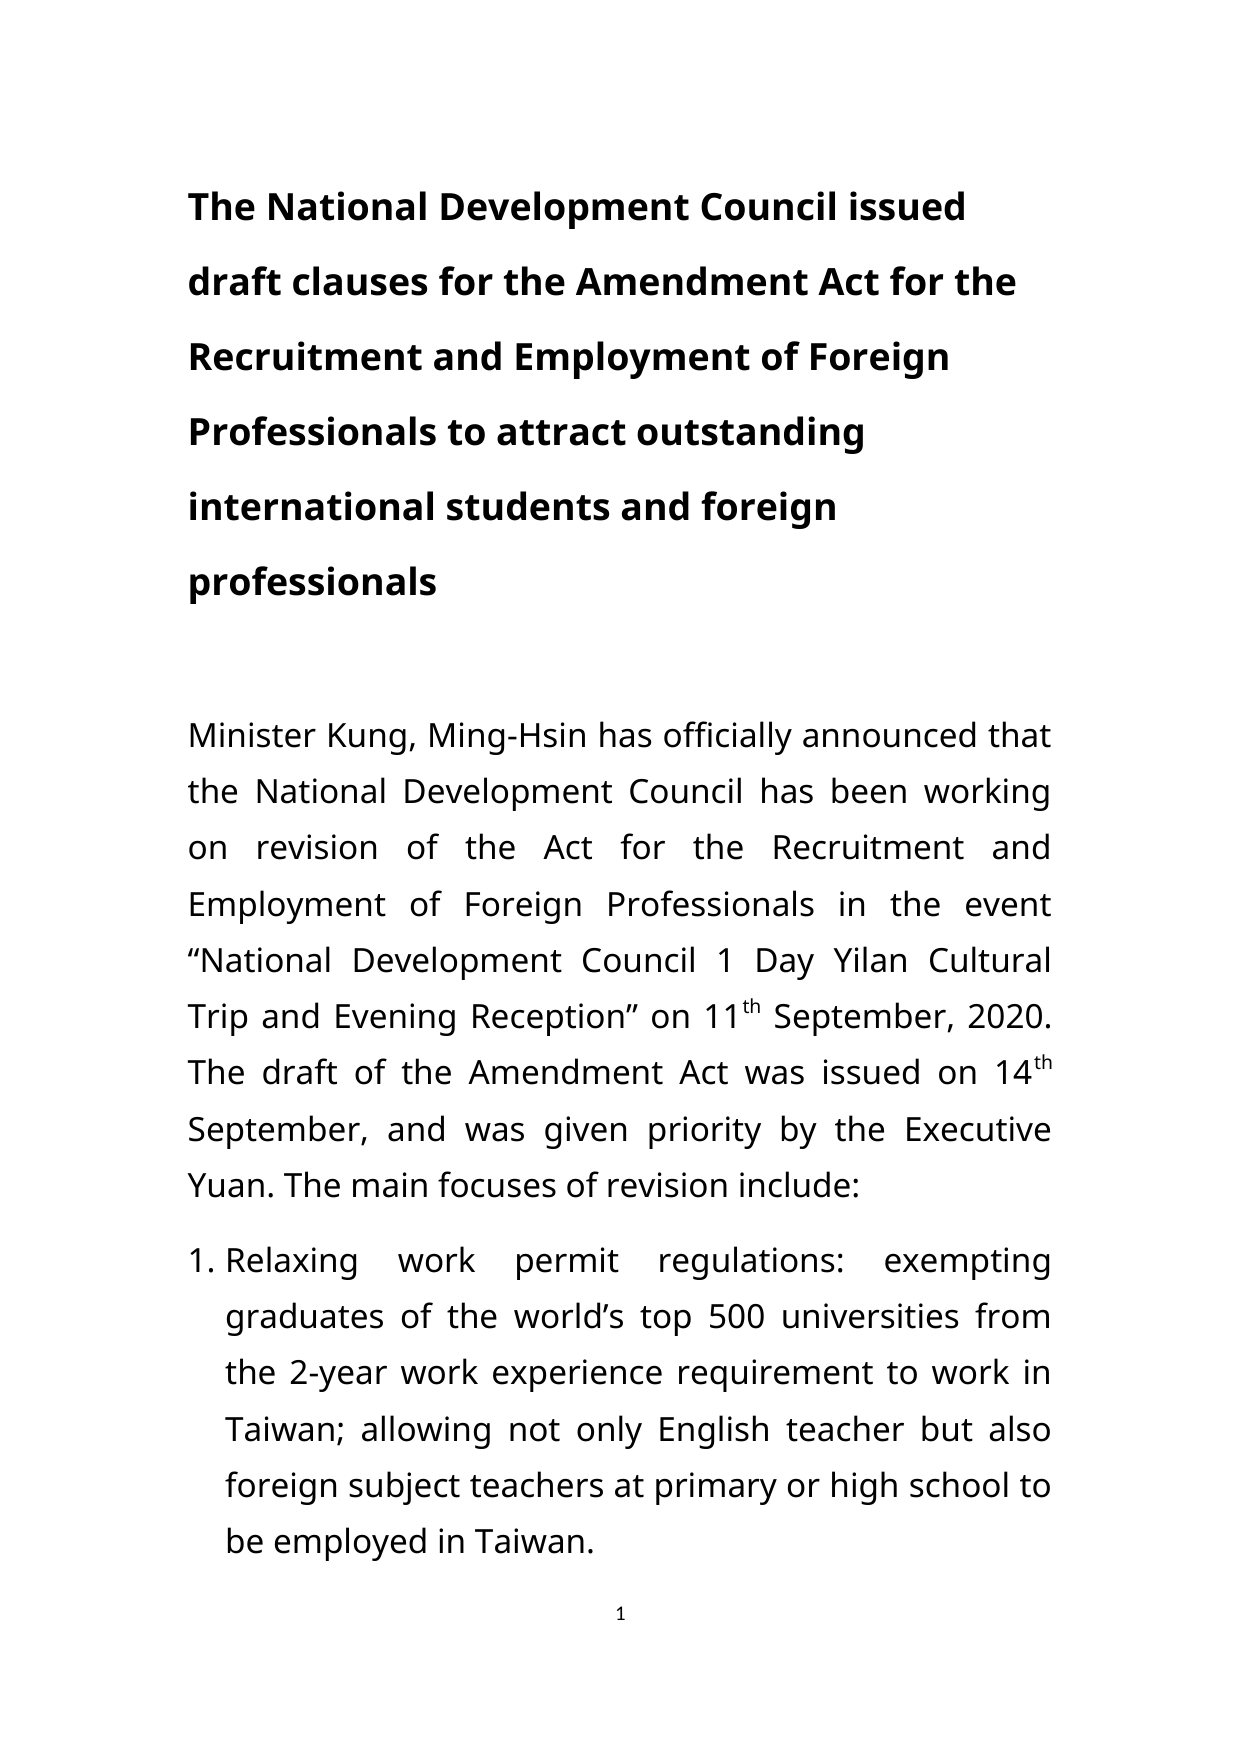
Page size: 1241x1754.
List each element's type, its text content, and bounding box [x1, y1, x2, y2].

text Minister Kung, Ming-Hsin has officially announced that the National Development Council has been working on revision of the Act for the Recruitment and Employment of Foreign Professionals in the event “National Development Council 1 Day Yilan Cultural Trip and Evening Reception” on 11th September, 2020. The draft of the Amendment Act was issued on 14th September, and was given priority by the Executive Yuan. The main focuses of revision include: [187, 706, 1053, 1212]
list Relaxing work permit regulations: exempting graduates of the world’s top 500 universities from the 2-year work experience requirement to work in Taiwan; allowing not only English teacher but also foreign subject teachers at primary or high school to be employed in Taiwan. [187, 1231, 1053, 1569]
text The National Development Council issued draft clauses for the Amendment Act for the Recruitment and Employment of Foreign Professionals to attract outstanding international students and foreign professionals [187, 162, 1053, 612]
